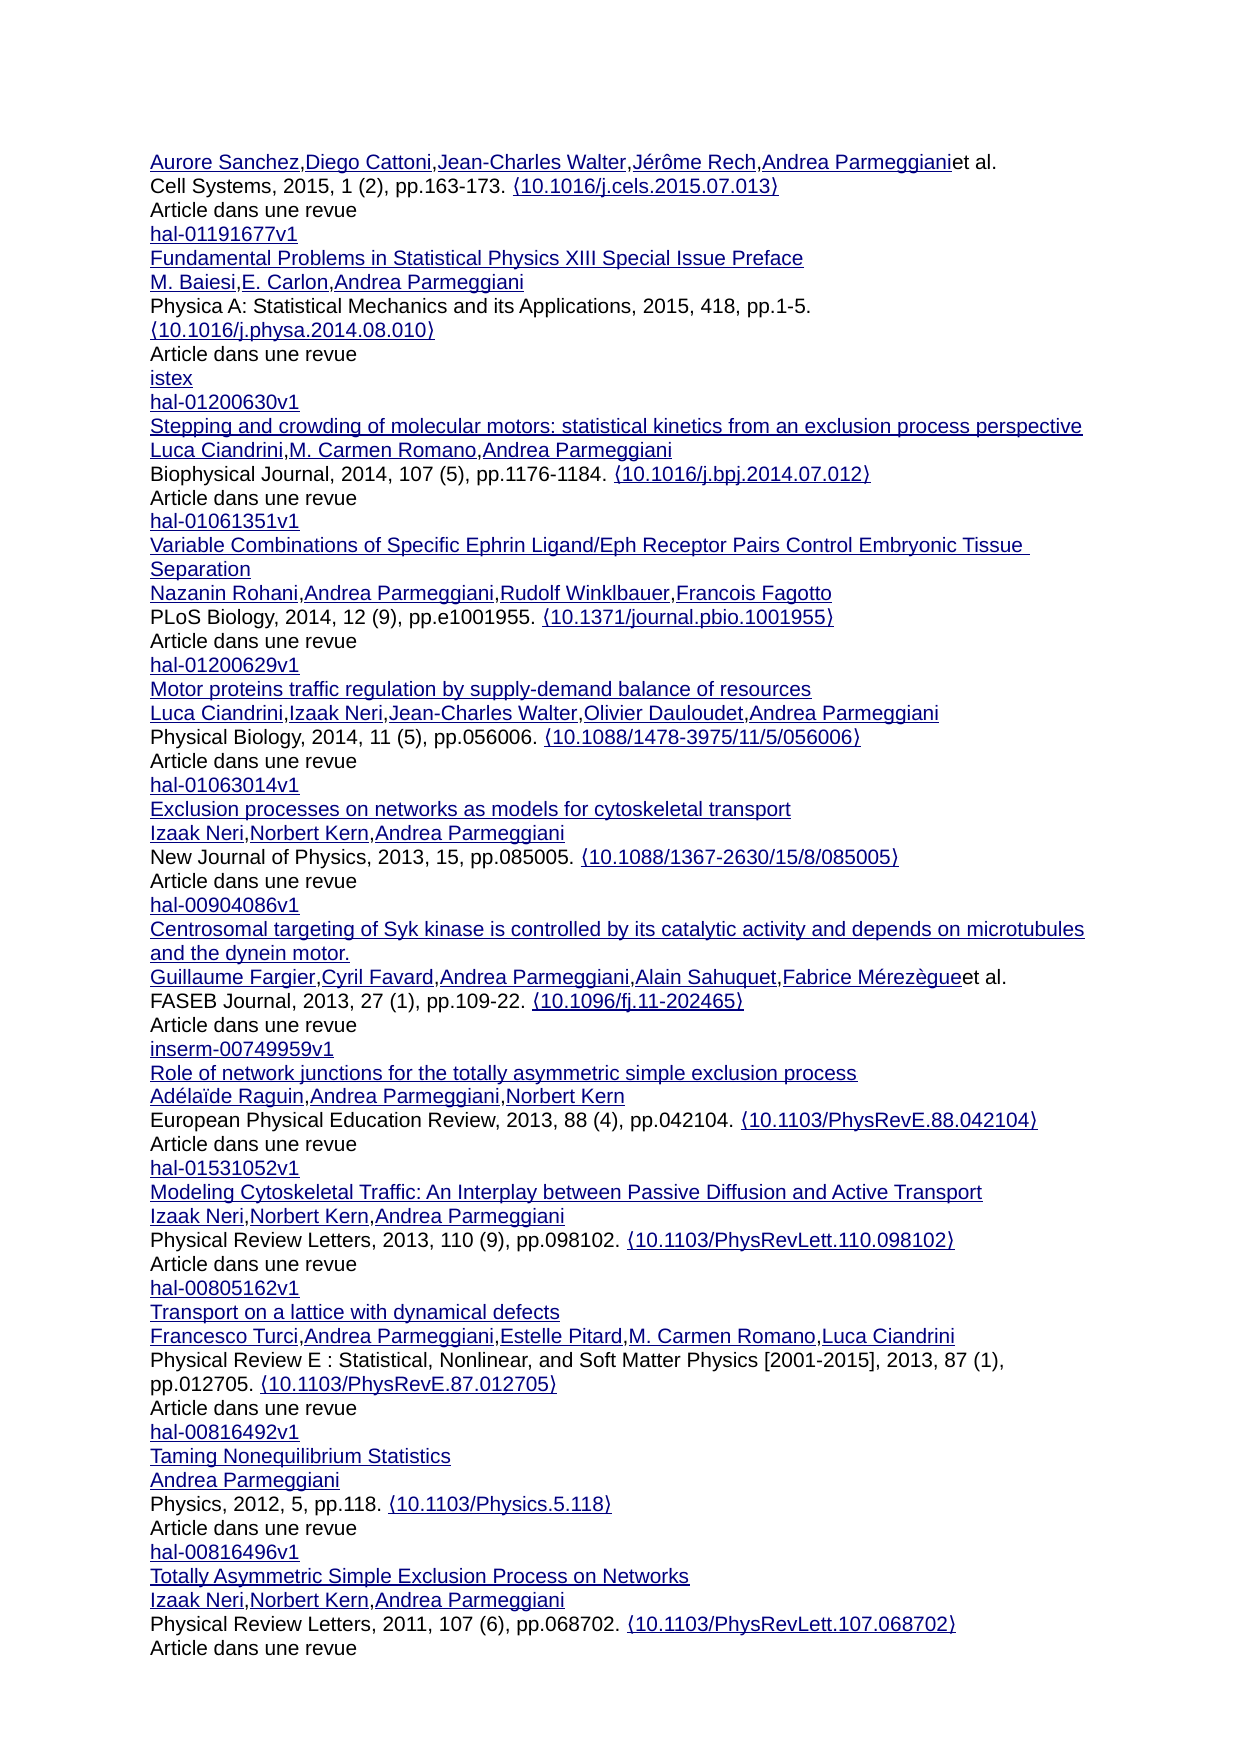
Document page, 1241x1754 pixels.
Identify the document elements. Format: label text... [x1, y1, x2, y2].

table_cell Modeling Cytoskeletal Traffic: An Interplay between Passive Diffusion and Active Transport Izaak Neri,Norbert Kern,Andrea Parmeggiani Physical Review Letters, 2013, 110 (9), pp.098102. ⟨10.1103/PhysRevLett.110.098102⟩ Article dans une revue hal-00805162v1 [150, 1180, 1090, 1300]
table_cell Stepping and crowding of molecular motors: statistical kinetics from an exclusion process perspective Luca Ciandrini,M. Carmen Romano,Andrea Parmeggiani Biophysical Journal, 2014, 107 (5), pp.1176-1184. ⟨10.1016/j.bpj.2014.07.012⟩ Article dans une revue hal-01061351v1 [150, 414, 1090, 533]
table_cell Motor proteins traffic regulation by supply-demand balance of resources Luca Ciandrini,Izaak Neri,Jean-Charles Walter,Olivier Dauloudet,Andrea Parmeggiani Physical Biology, 2014, 11 (5), pp.056006. ⟨10.1088/1478-3975/11/5/056006⟩ Article dans une revue hal-01063014v1 [150, 677, 1090, 797]
table_cell Totally Asymmetric Simple Exclusion Process on Networks Izaak Neri,Norbert Kern,Andrea Parmeggiani Physical Review Letters, 2011, 107 (6), pp.068702. ⟨10.1103/PhysRevLett.107.068702⟩ Article dans une revue [150, 1564, 1090, 1659]
table_cell Centrosomal targeting of Syk kinase is controlled by its catalytic activity and depends on microtubules and the dynein motor. Guillaume Fargier,Cyril Favard,Andrea Parmeggiani,Alain Sahuquet,Fabrice Mérezègueet al. FASEB Journal, 2013, 27 (1), pp.109-22. ⟨10.1096/fj.11-202465⟩ Article dans une revue inserm-00749959v1 [150, 917, 1090, 1060]
table_cell Taming Nonequilibrium Statistics Andrea Parmeggiani Physics, 2012, 5, pp.118. ⟨10.1103/Physics.5.118⟩ Article dans une revue hal-00816496v1 [150, 1444, 1090, 1563]
table_cell Variable Combinations of Specific Ephrin Ligand/Eph Receptor Pairs Control Embryonic Tissue Separation Nazanin Rohani,Andrea Parmeggiani,Rudolf Winklbauer,Francois Fagotto PLoS Biology, 2014, 12 (9), pp.e1001955. ⟨10.1371/journal.pbio.1001955⟩ Article dans une revue hal-01200629v1 [150, 533, 1090, 677]
table_cell Role of network junctions for the totally asymmetric simple exclusion process Adélaïde Raguin,Andrea Parmeggiani,Norbert Kern European Physical Education Review, 2013, 88 (4), pp.042104. ⟨10.1103/PhysRevE.88.042104⟩ Article dans une revue hal-01531052v1 [150, 1060, 1090, 1180]
table_cell Aurore Sanchez,Diego Cattoni,Jean-Charles Walter,Jérôme Rech,Andrea Parmeggianiet al. Cell Systems, 2015, 1 (2), pp.163-173. ⟨10.1016/j.cels.2015.07.013⟩ Article dans une revue hal-01191677v1 [150, 150, 1090, 246]
table_cell Exclusion processes on networks as models for cytoskeletal transport Izaak Neri,Norbert Kern,Andrea Parmeggiani New Journal of Physics, 2013, 15, pp.085005. ⟨10.1088/1367-2630/15/8/085005⟩ Article dans une revue hal-00904086v1 [150, 797, 1090, 917]
table_cell Transport on a lattice with dynamical defects Francesco Turci,Andrea Parmeggiani,Estelle Pitard,M. Carmen Romano,Luca Ciandrini Physical Review E : Statistical, Nonlinear, and Soft Matter Physics [2001-2015], 2013, 87 (1), pp.012705. ⟨10.1103/PhysRevE.87.012705⟩ Article dans une revue hal-00816492v1 [150, 1300, 1090, 1444]
table_cell Fundamental Problems in Statistical Physics XIII Special Issue Preface M. Baiesi,E. Carlon,Andrea Parmeggiani Physica A: Statistical Mechanics and its Applications, 2015, 418, pp.1-5. ⟨10.1016/j.physa.2014.08.010⟩ Article dans une revue istex hal-01200630v1 [150, 246, 1090, 413]
